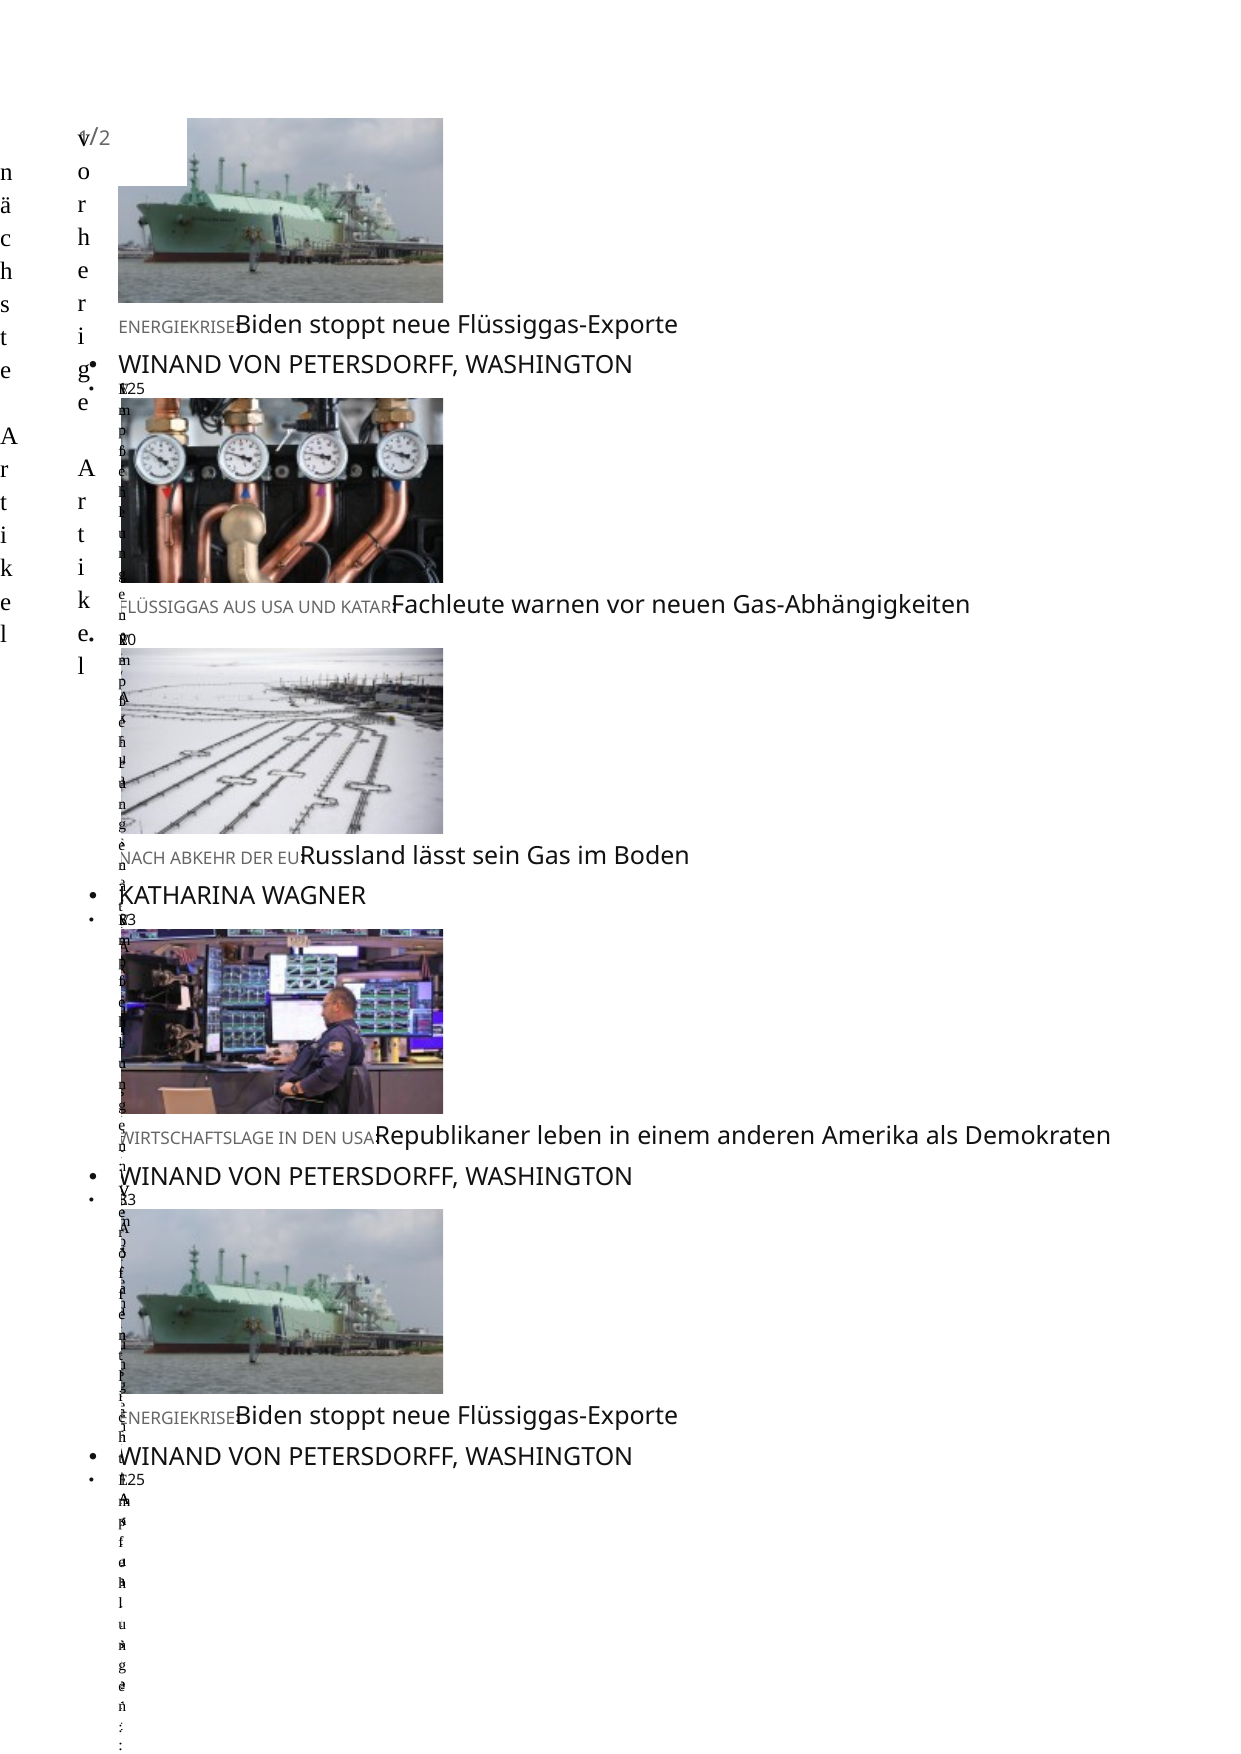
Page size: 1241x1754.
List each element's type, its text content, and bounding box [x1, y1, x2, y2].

list WINAND VON PETERSDORFF, WASHINGTON [121, 1161, 1122, 1191]
list 33 [121, 911, 1122, 929]
list KATHARINA WAGNER [121, 881, 1122, 911]
picture [121, 648, 444, 834]
text ENERGIEKRISEBiden stoppt neue Flüssiggas-Exporte [121, 1398, 1122, 1432]
picture [118, 118, 444, 303]
text FLÜSSIGGAS AUS USA UND KATARFachleute warnen vor neuen Gas-Abhängigkeiten [121, 587, 1122, 621]
text WIRTSCHAFTSLAGE IN DEN USARepublikaner leben in einem anderen Amerika als Demokraten [121, 1118, 1122, 1152]
text 1/2 [0, 118, 187, 152]
list WINAND VON PETERSDORFF, WASHINGTON [121, 1442, 1122, 1471]
picture [121, 929, 444, 1114]
picture [121, 1209, 444, 1394]
picture [121, 398, 444, 583]
text NACH ABKEHR DER EURussland lässt sein Gas im Boden [121, 838, 1122, 872]
list 125 [121, 1471, 1122, 1489]
list WINAND VON PETERSDORFF, WASHINGTON [118, 350, 1122, 380]
text ENERGIEKRISEBiden stoppt neue Flüssiggas-Exporte [118, 307, 1122, 341]
list 125 [121, 380, 1122, 398]
list 20 [121, 631, 1122, 649]
list 33 [121, 1191, 1122, 1209]
